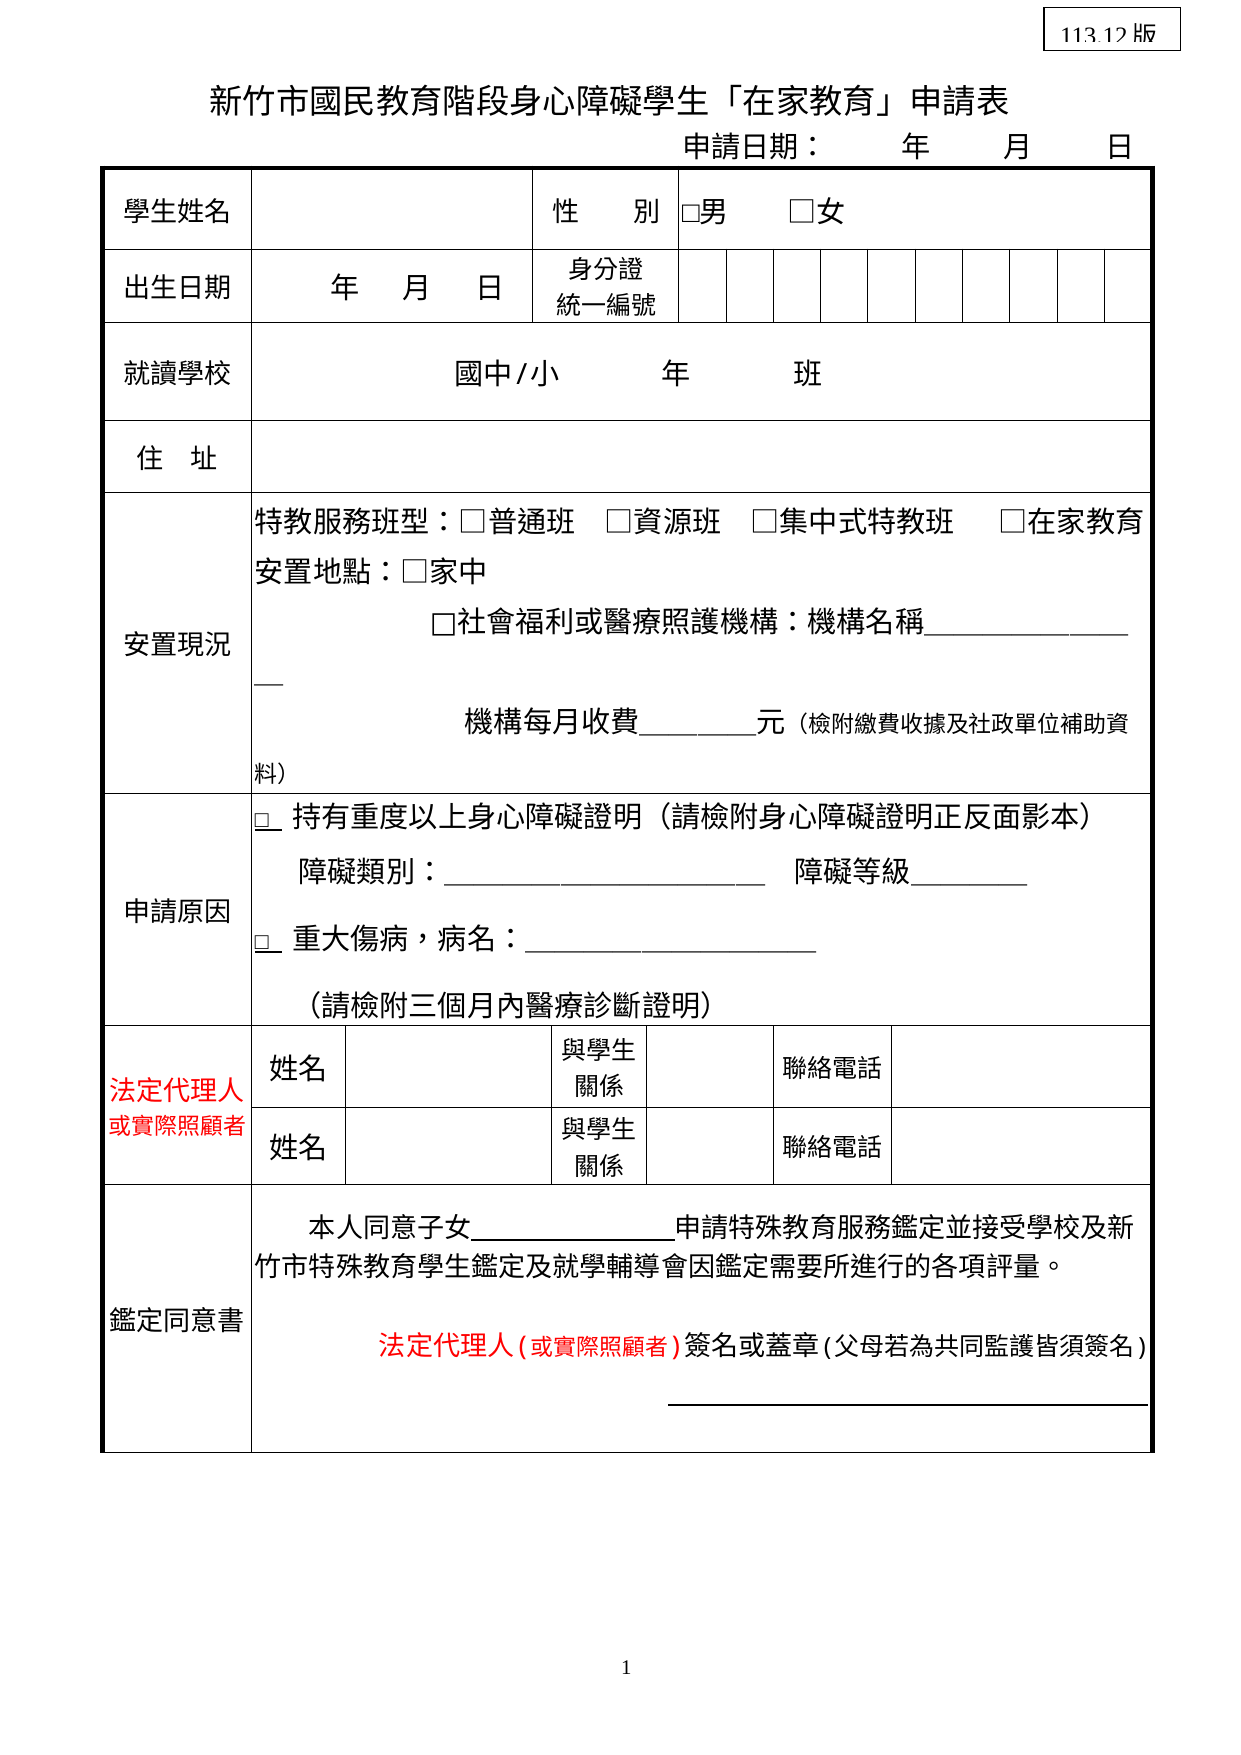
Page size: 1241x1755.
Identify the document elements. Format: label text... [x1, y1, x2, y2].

table_cell 申請原因 [105, 794, 251, 1025]
table_cell [892, 1026, 1150, 1107]
table_cell [868, 250, 915, 322]
table_cell [346, 1026, 551, 1107]
table_cell 國中/小 年 班 [252, 323, 1150, 420]
table_cell 法定代理人 或實際照顧者 [105, 1026, 251, 1184]
table_cell 本人同意子女 申請特殊教育服務鑑定並接受學校及新竹市特殊教育學生鑑定及就學輔導會因鑑定需要所進行的各項評量。 法定代理人(或實際照顧者)簽名或蓋章(父母若為共同監護皆須簽名) [252, 1185, 1150, 1452]
table_cell [916, 250, 962, 322]
table_cell [1058, 250, 1104, 322]
table_cell 聯絡電話 [774, 1108, 891, 1184]
table_cell 姓名 [252, 1026, 345, 1107]
table_cell 鑑定同意書 [105, 1185, 251, 1452]
table_cell 出生日期 [105, 250, 251, 322]
table_cell 姓名 [252, 1108, 345, 1184]
table_cell [1105, 250, 1150, 322]
table_header □男 □女 [679, 170, 1150, 248]
table_cell 身分證 統一編號 [533, 250, 678, 322]
table_cell [647, 1108, 773, 1184]
table_cell [346, 1108, 551, 1184]
table_cell 年 月 日 [252, 250, 532, 322]
text 113.12版 [1060, 16, 1165, 42]
table_cell 住 址 [105, 421, 251, 492]
table_cell [679, 250, 726, 322]
table_cell [774, 250, 820, 322]
table_cell [821, 250, 867, 322]
table_cell 就讀學校 [105, 323, 251, 420]
text 申請日期： 年 月 日 [118, 123, 1134, 166]
table_cell 聯絡電話 [774, 1026, 891, 1107]
table_cell [727, 250, 773, 322]
table_cell 安置現況 [105, 493, 251, 793]
table_cell [963, 250, 1009, 322]
table_cell 特教服務班型：□普通班 □資源班 □集中式特教班 □在家教育 安置地點：□家中 □社會福利或醫療照護機構：機構名稱＿＿＿＿＿＿＿＿ 機構每月收費＿＿＿＿元（檢附繳費收據及社政單位補助資料） [252, 493, 1150, 793]
table_header [252, 170, 532, 248]
table_cell 持有重度以上身心障礙證明（請檢附身心障礙證明正反面影本） 障礙類別：＿＿＿＿＿＿＿＿＿＿＿ 障礙等級＿＿＿＿ 重大傷病，病名：＿＿＿＿＿＿＿＿＿＿ （請檢附三個月內醫療診斷證明） [252, 794, 1150, 1025]
text 新竹市國民教育階段身心障礙學生「在家教育」申請表 [118, 75, 1134, 123]
table_cell [252, 421, 1150, 492]
table_cell [1010, 250, 1057, 322]
text [1045, 8, 1180, 50]
table_cell [647, 1026, 773, 1107]
table_cell 與學生 關係 [552, 1026, 646, 1107]
table_cell [892, 1108, 1150, 1184]
table_cell 與學生 關係 [552, 1108, 646, 1184]
table_header 性 別 [533, 170, 678, 248]
table_header 學生姓名 [105, 170, 251, 248]
